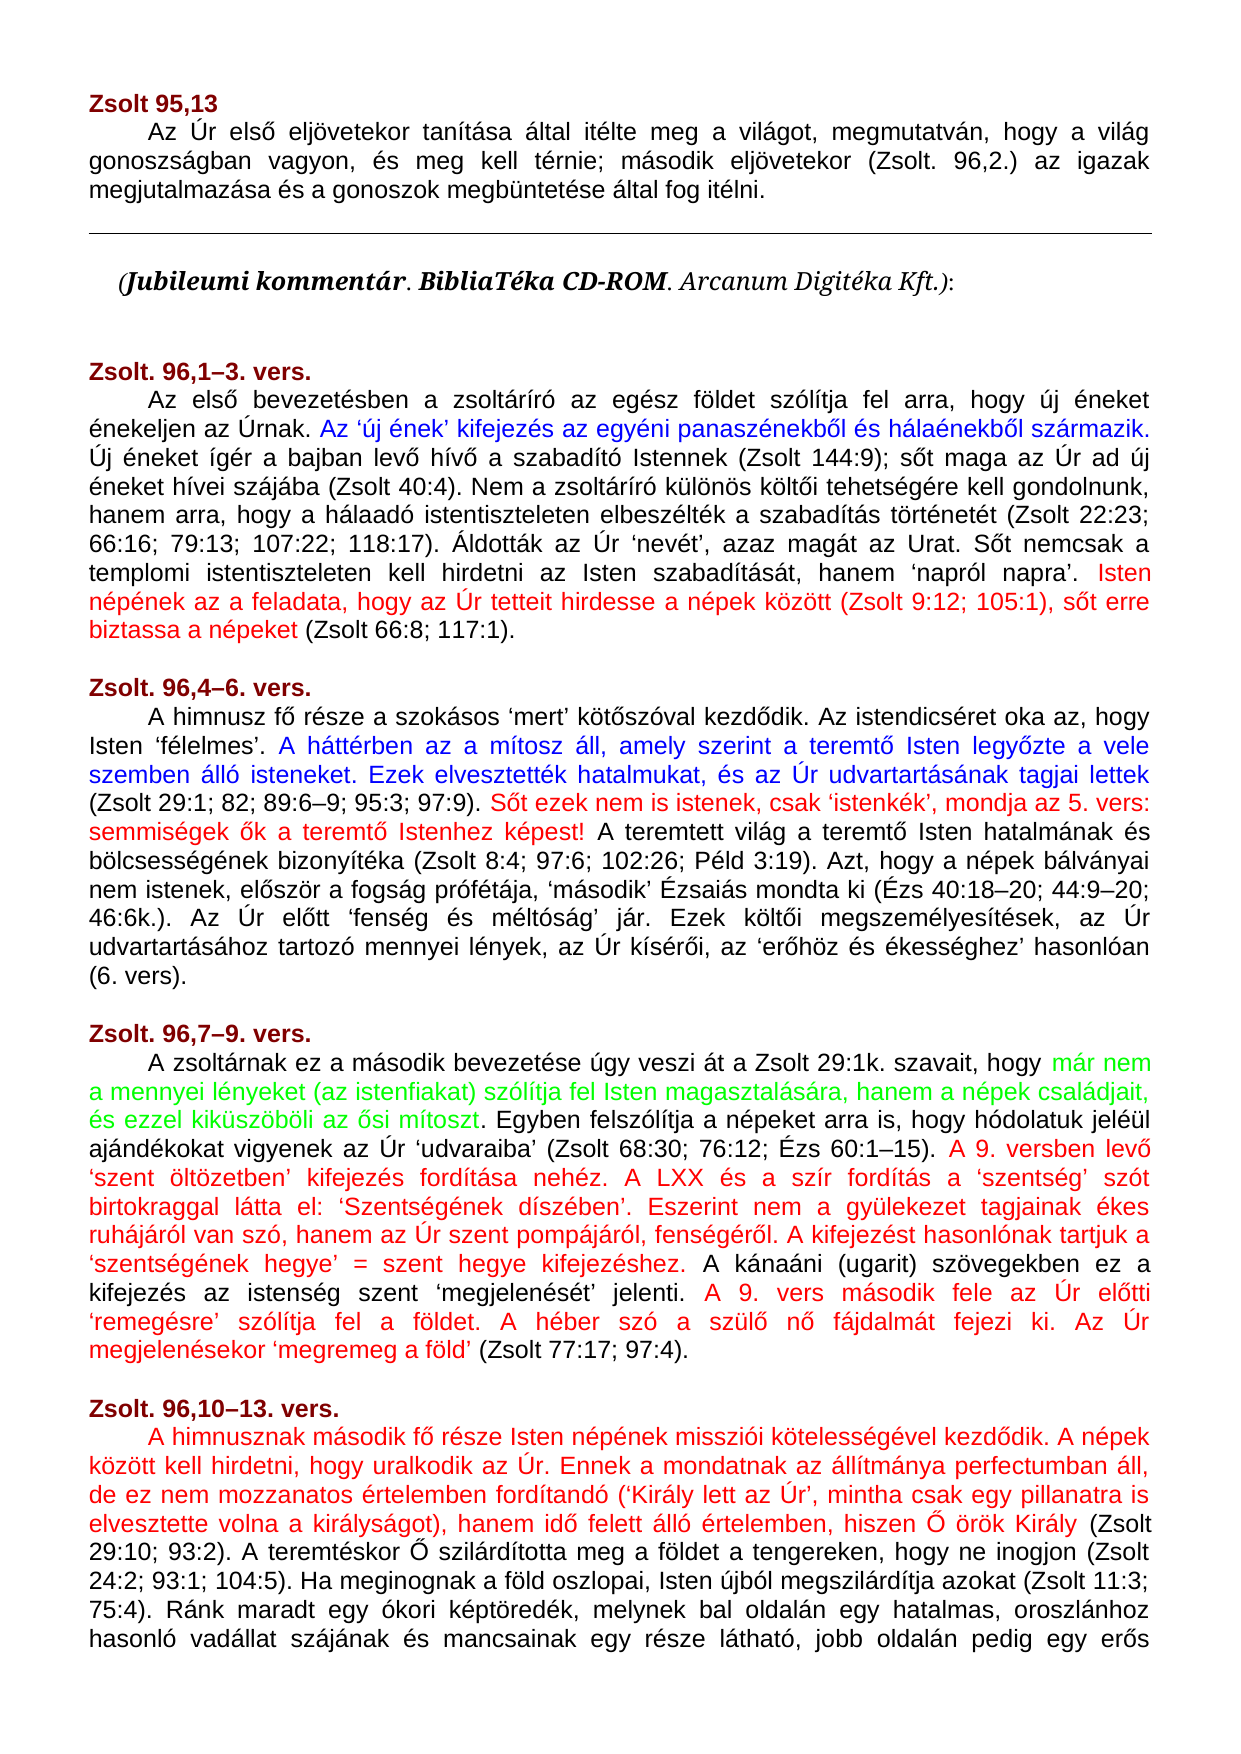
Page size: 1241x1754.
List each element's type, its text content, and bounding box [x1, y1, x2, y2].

text Zsolt 95,13 [88, 88, 1152, 117]
text (Jubileumi kommentár. BibliaTéka CD-ROM. Arcanum Digitéka Kft.): [88, 234, 1152, 327]
text Zsolt. 96,1–3. vers. [88, 356, 1152, 385]
text A himnusznak második fő része Isten népének missziói kötelességével kezdődik. A népek között kell hirdetni, hogy uralkodik az Úr. Ennek a mondatnak az állítmánya perfectumban áll, de ez nem mozzanatos értelemben fordítandó (‘Király lett az Úr’, mintha csak egy pillanatra is elvesztette volna a királyságot), hanem idő felett álló értelemben, hiszen Ő örök Király (Zsolt 29:10; 93:2). A teremtéskor Ő szilárdította meg a földet a tengereken, hogy ne inogjon (Zsolt 24:2; 93:1; 104:5). Ha meginognak a föld oszlopai, Isten újból megszilárdítja azokat (Zsolt 11:3; 75:4). Ránk maradt egy ókori képtöredék, melynek bal oldalán egy hatalmas, oroszlánhoz hasonló vadállat szájának és mancsainak egy része látható, jobb oldalán pedig egy erős [88, 1422, 1152, 1652]
text Zsolt. 96,4–6. vers. [88, 673, 1152, 702]
text Az első bevezetésben a zsoltáríró az egész földet szólítja fel arra, hogy új éneket énekeljen az Úrnak. Az ‘új ének’ kifejezés az egyéni panaszénekből és hálaénekből származik. Új éneket ígér a bajban levő hívő a szabadító Istennek (Zsolt 144:9); sőt maga az Úr ad új éneket hívei szájába (Zsolt 40:4). Nem a zsoltáríró különös költői tehetségére kell gondolnunk, hanem arra, hogy a hálaadó istentiszteleten elbeszélték a szabadítás történetét (Zsolt 22:23; 66:16; 79:13; 107:22; 118:17). Áldották az Úr ‘nevét’, azaz magát az Urat. Sőt nemcsak a templomi istentiszteleten kell hirdetni az Isten szabadítását, hanem ‘napról napra’. Isten népének az a feladata, hogy az Úr tetteit hirdesse a népek között (Zsolt 9:12; 105:1), sőt erre biztassa a népeket (Zsolt 66:8; 117:1). [88, 385, 1152, 644]
text A zsoltárnak ez a második bevezetése úgy veszi át a Zsolt 29:1k. szavait, hogy már nem a mennyei lényeket (az istenfiakat) szólítja fel Isten magasztalására, hanem a népek családjait, és ezzel kiküszöböli az ősi mítoszt. Egyben felszólítja a népeket arra is, hogy hódolatuk jeléül ajándékokat vigyenek az Úr ‘udvaraiba’ (Zsolt 68:30; 76:12; Ézs 60:1–15). A 9. versben levő ‘szent öltözetben’ kifejezés fordítása nehéz. A LXX és a szír fordítás a ‘szentség’ szót birtokraggal látta el: ‘Szentségének díszében’. Eszerint nem a gyülekezet tagjainak ékes ruhájáról van szó, hanem az Úr szent pompájáról, fenségéről. A kifejezést hasonlónak tartjuk a ‘szentségének hegye’ = szent hegye kifejezéshez. A kánaáni (ugarit) szövegekben ez a kifejezés az istenség szent ‘megjelenését’ jelenti. A 9. vers második fele az Úr előtti ‘remegésre’ szólítja fel a földet. A héber szó a szülő nő fájdalmát fejezi ki. Az Úr megjelenésekor ‘megremeg a föld’ (Zsolt 77:17; 97:4). [88, 1048, 1152, 1364]
text Az Úr első eljövetekor tanítása által itélte meg a világot, megmutatván, hogy a világ gonoszságban vagyon, és meg kell térnie; második eljövetekor (Zsolt. 96,2.) az igazak megjutalmazása és a gonoszok megbüntetése által fog itélni. [88, 117, 1152, 203]
text A himnusz fő része a szokásos ‘mert’ kötőszóval kezdődik. Az istendicséret oka az, hogy Isten ‘félelmes’. A háttérben az a mítosz áll, amely szerint a teremtő Isten legyőzte a vele szemben álló isteneket. Ezek elvesztették hatalmukat, és az Úr udvartartásának tagjai lettek (Zsolt 29:1; 82; 89:6–9; 95:3; 97:9). Sőt ezek nem is istenek, csak ‘istenkék’, mondja az 5. vers: semmiségek ők a teremtő Istenhez képest! A teremtett világ a teremtő Isten hatalmának és bölcsességének bizonyítéka (Zsolt 8:4; 97:6; 102:26; Péld 3:19). Azt, hogy a népek bálványai nem istenek, először a fogság prófétája, ‘második’ Ézsaiás mondta ki (Ézs 40:18–20; 44:9–20; 46:6k.). Az Úr előtt ‘fenség és méltóság’ jár. Ezek költői megszemélyesítések, az Úr udvartartásához tartozó mennyei lények, az Úr kísérői, az ‘erőhöz és ékességhez’ hasonlóan (6. vers). [88, 702, 1152, 990]
text Zsolt. 96,7–9. vers. [88, 1019, 1152, 1048]
text Zsolt. 96,10–13. vers. [88, 1394, 1152, 1422]
